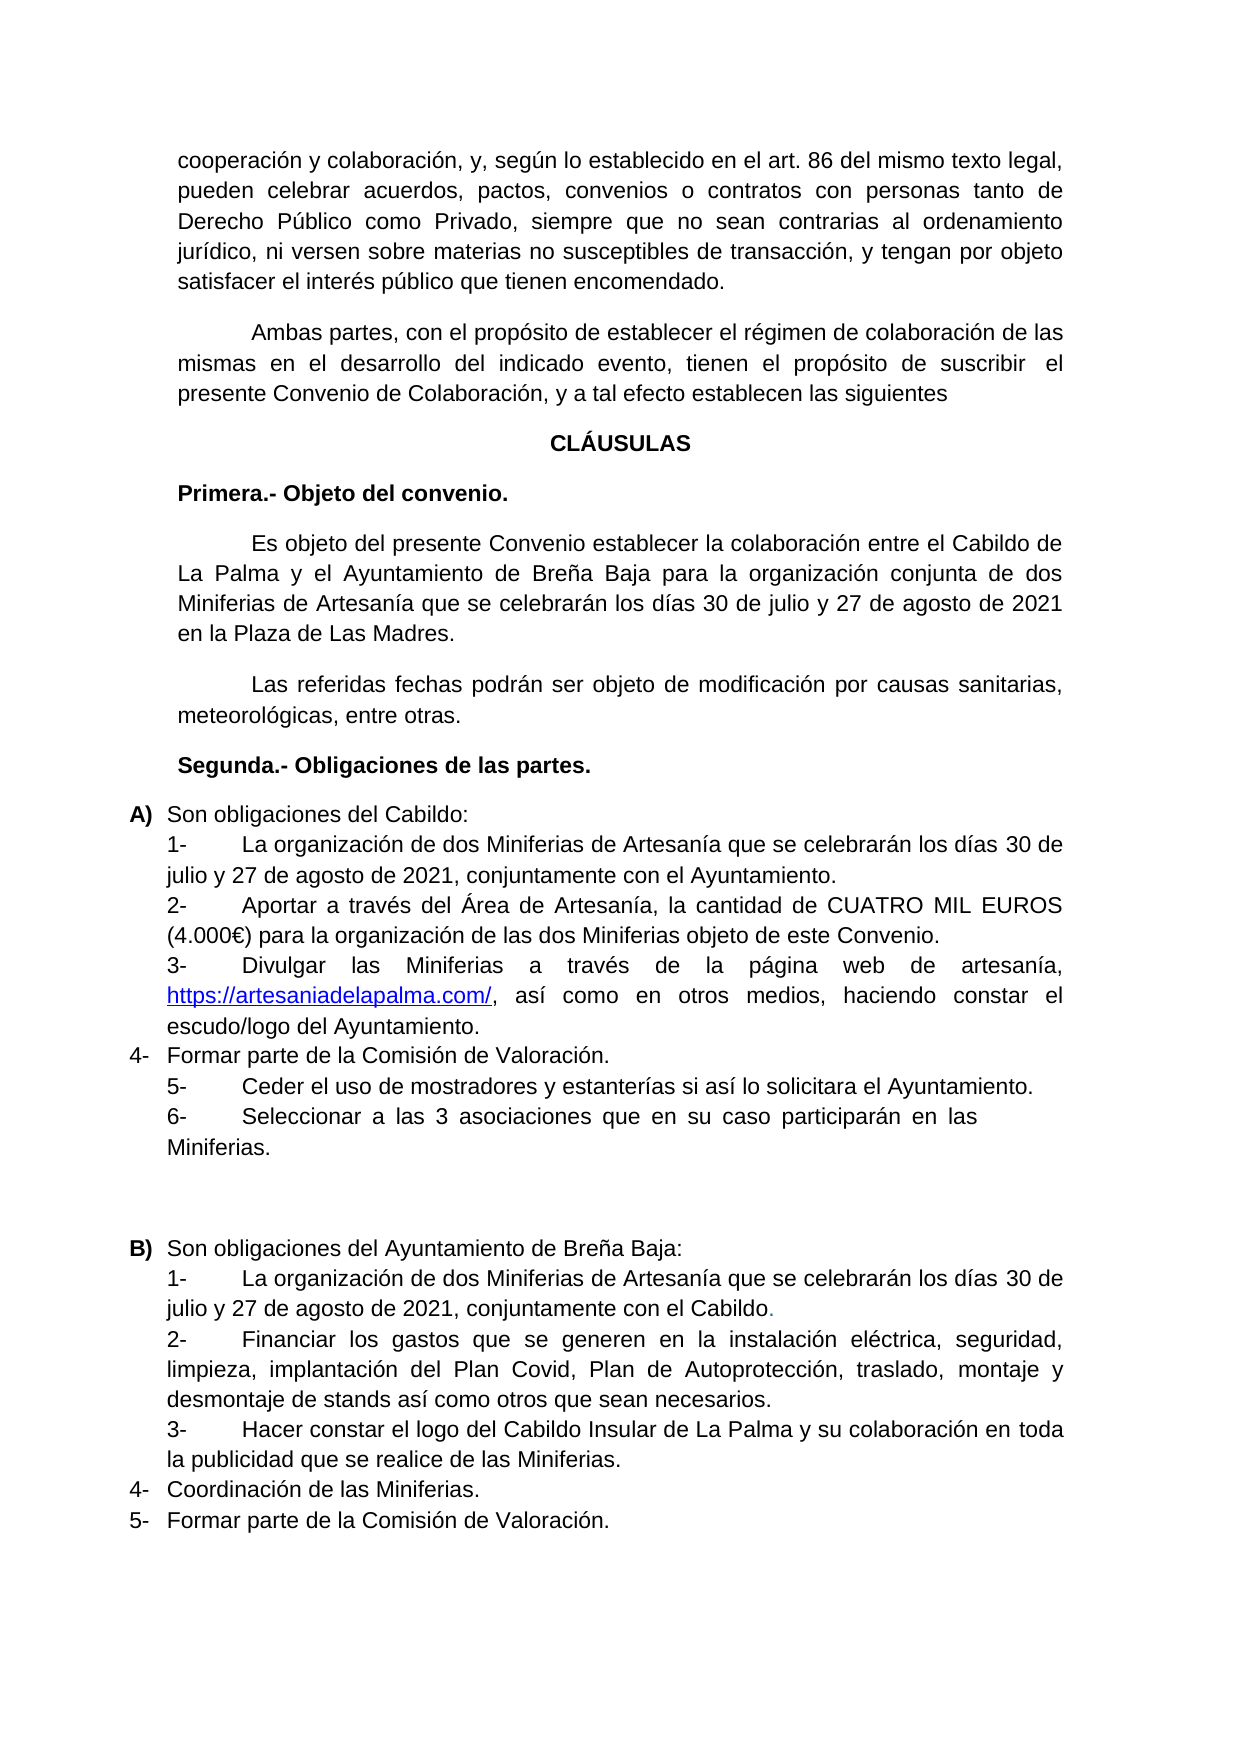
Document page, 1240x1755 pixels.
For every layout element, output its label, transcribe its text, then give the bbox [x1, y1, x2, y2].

subtitle Segunda.- Obligaciones de las partes. [177, 752, 1075, 778]
list Son obligaciones del Cabildo: [129, 801, 1075, 828]
list Divulgar las Miniferias a través de la página web de artesanía, https://artesaniadelapalma.com/, así como en otros medios, haciendo constar el escudo/logo del Ayuntamiento. [167, 952, 1063, 1039]
list La organización de dos Miniferias de Artesanía que se celebrarán los días 30 de julio y 27 de agosto de 2021, conjuntamente con el Cabildo. [167, 1265, 1063, 1322]
list Aportar a través del Área de Artesanía, la cantidad de CUATRO MIL EUROS (4.000€) para la organización de las dos Miniferias objeto de este Convenio. [167, 892, 1063, 948]
list Ceder el uso de mostradores y estanterías si así lo solicitara el Ayuntamiento. [167, 1073, 1064, 1099]
text cooperación y colaboración, y, según lo establecido en el art. 86 del mismo texto legal, pueden celebrar acuerdos, pactos, convenios o contratos con personas tanto de Derecho Público como Privado, siempre que no sean contrarias al ordenamiento jurídico, ni versen sobre materias no susceptibles de transacción, y tengan por objeto satisfacer el interés público que tienen encomendado. [177, 147, 1063, 294]
list Coordinación de las Miniferias. [129, 1477, 1075, 1503]
text Es objeto del presente Convenio establecer la colaboración entre el Cabildo de La Palma y el Ayuntamiento de Breña Baja para la organización conjunta de dos Miniferias de Artesanía que se celebrarán los días 30 de julio y 27 de agosto de 2021 en la Plaza de Las Madres. [177, 530, 1063, 647]
list Formar parte de la Comisión de Valoración. [129, 1507, 1075, 1533]
subtitle CLÁUSULAS [394, 430, 846, 456]
list La organización de dos Miniferias de Artesanía que se celebrarán los días 30 de julio y 27 de agosto de 2021, conjuntamente con el Ayuntamiento. [167, 831, 1063, 888]
text Primera.- Objeto del convenio. [177, 479, 1075, 506]
list Financiar los gastos que se generen en la instalación eléctrica, seguridad, limpieza, implantación del Plan Covid, Plan de Autoprotección, traslado, montaje y desmontaje de stands así como otros que sean necesarios. [167, 1326, 1063, 1412]
list Formar parte de la Comisión de Valoración. [129, 1043, 1075, 1069]
list Hacer constar el logo del Cabildo Insular de La Palma y su colaboración en toda la publicidad que se realice de las Miniferias. [167, 1416, 1063, 1473]
list Son obligaciones del Ayuntamiento de Breña Baja: [129, 1235, 1075, 1261]
text Las referidas fechas podrán ser objeto de modificación por causas sanitarias, meteorológicas, entre otras. [177, 671, 1063, 728]
list Seleccionar a las 3 asociaciones que en su caso participarán en las Miniferias. [167, 1103, 978, 1160]
text Ambas partes, con el propósito de establecer el régimen de colaboración de las mismas en el desarrollo del indicado evento, tienen el propósito de suscribir el presente Convenio de Colaboración, y a tal efecto establecen las siguientes [177, 319, 1063, 406]
